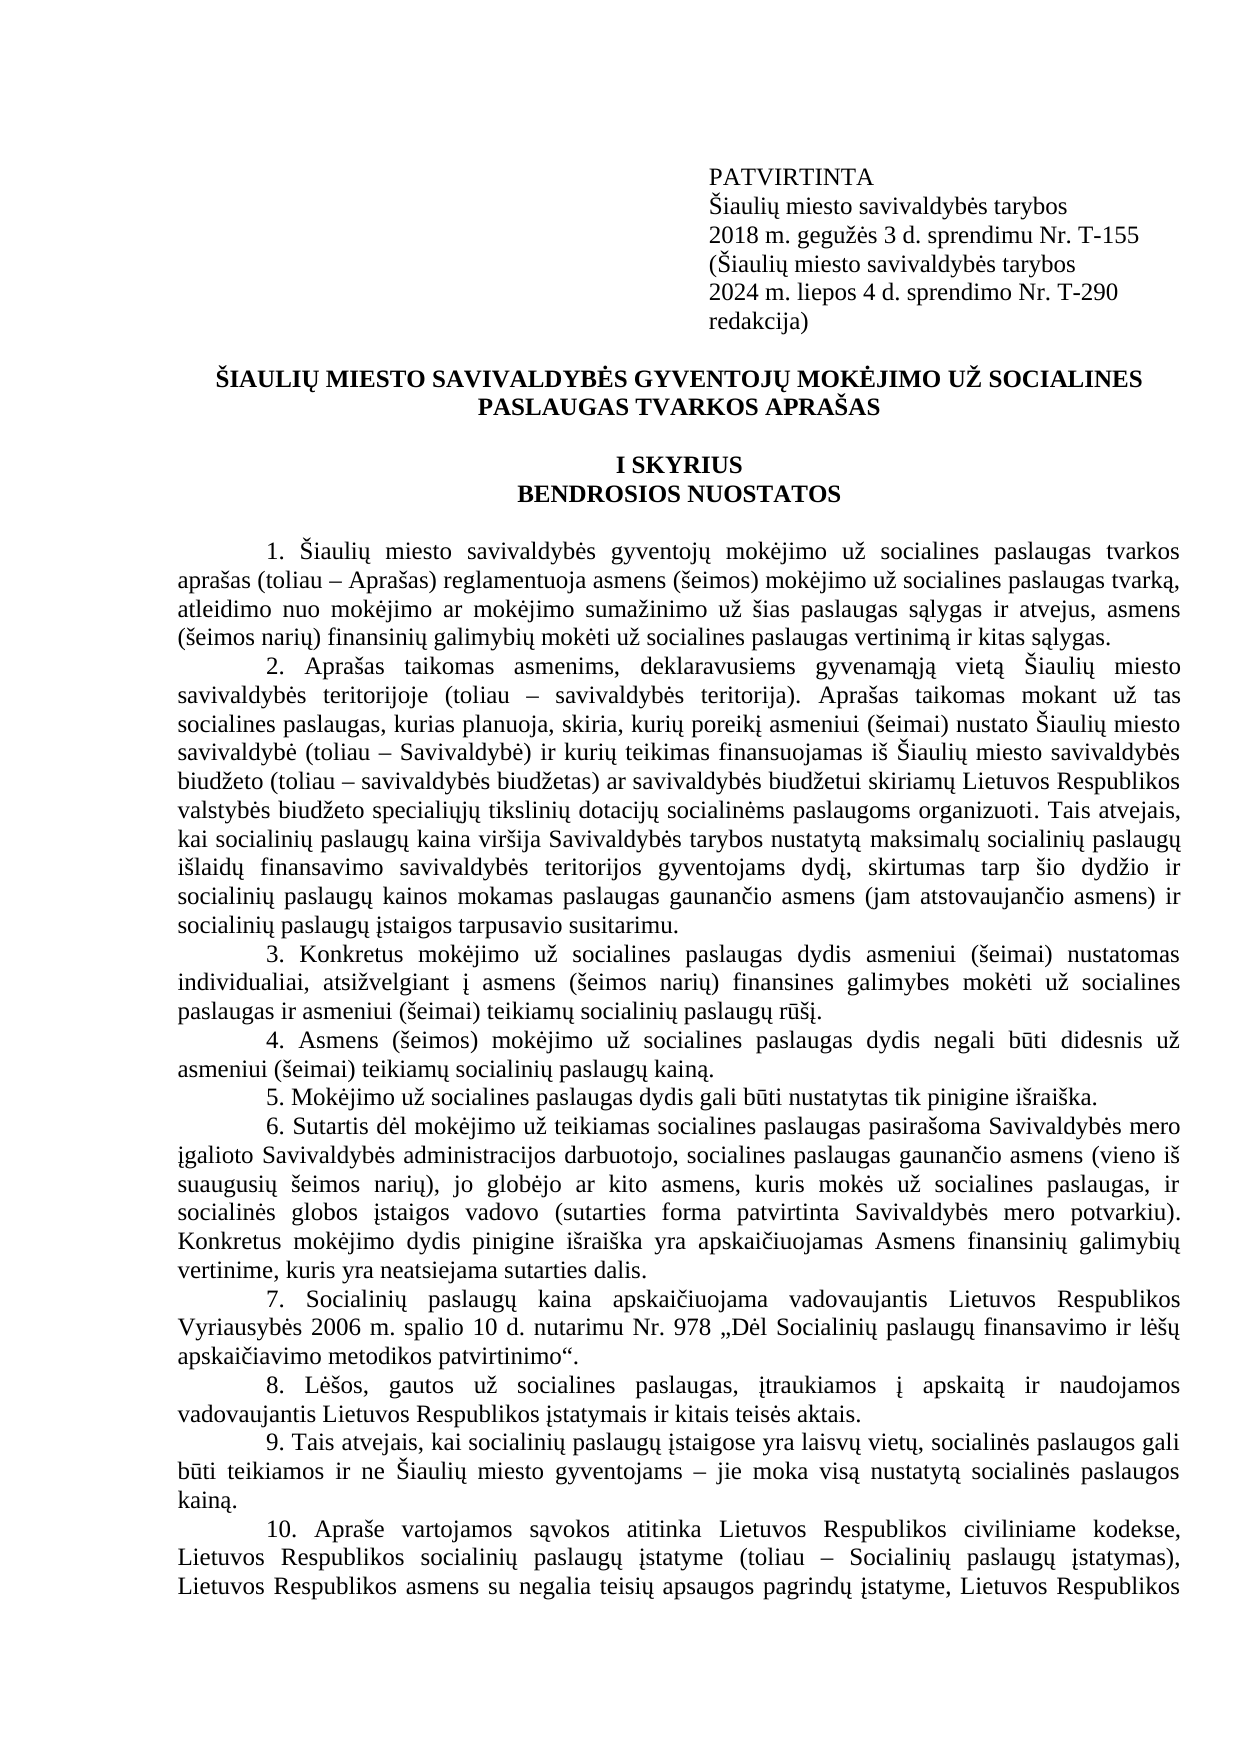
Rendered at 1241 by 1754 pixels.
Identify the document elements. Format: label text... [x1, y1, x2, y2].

text 5. Mokėjimo už socialines paslaugas dydis gali būti nustatytas tik pinigine išraiška. [177, 1082, 1181, 1111]
text 2. Aprašas taikomas asmenims, deklaravusiems gyvenamąją vietą Šiaulių miesto savivaldybės teritorijoje (toliau – savivaldybės teritorija). Aprašas taikomas mokant už tas socialines paslaugas, kurias planuoja, skiria, kurių poreikį asmeniui (šeimai) nustato Šiaulių miesto savivaldybė (toliau – Savivaldybė) ir kurių teikimas finansuojamas iš Šiaulių miesto savivaldybės biudžeto (toliau – savivaldybės biudžetas) ar savivaldybės biudžetui skiriamų Lietuvos Respublikos valstybės biudžeto specialiųjų tikslinių dotacijų socialinėms paslaugoms organizuoti. Tais atvejais, kai socialinių paslaugų kaina viršija Savivaldybės tarybos nustatytą maksimalų socialinių paslaugų išlaidų finansavimo savivaldybės teritorijos gyventojams dydį, skirtumas tarp šio dydžio ir socialinių paslaugų kainos mokamas paslaugas gaunančio asmens (jam atstovaujančio asmens) ir socialinių paslaugų įstaigos tarpusavio susitarimu. [177, 651, 1181, 939]
text 3. Konkretus mokėjimo už socialines paslaugas dydis asmeniui (šeimai) nustatomas individualiai, atsižvelgiant į asmens (šeimos narių) finansines galimybes mokėti už socialines paslaugas ir asmeniui (šeimai) teikiamų socialinių paslaugų rūšį. [177, 939, 1181, 1025]
text 2018 m. gegužės 3 d. sprendimu Nr. T-155 [709, 220, 1181, 249]
text redakcija) [709, 306, 1181, 335]
text PATVIRTINTA [709, 162, 1181, 191]
text 8. Lėšos, gautos už socialines paslaugas, įtraukiamos į apskaitą ir naudojamos vadovaujantis Lietuvos Respublikos įstatymais ir kitais teisės aktais. [177, 1370, 1181, 1427]
text 6. Sutartis dėl mokėjimo už teikiamas socialines paslaugas pasirašoma Savivaldybės mero įgalioto Savivaldybės administracijos darbuotojo, socialines paslaugas gaunančio asmens (vieno iš suaugusių šeimos narių), jo globėjo ar kito asmens, kuris mokės už socialines paslaugas, ir socialinės globos įstaigos vadovo (sutarties forma patvirtinta Savivaldybės mero potvarkiu). Konkretus mokėjimo dydis pinigine išraiška yra apskaičiuojamas Asmens finansinių galimybių vertinime, kuris yra neatsiejama sutarties dalis. [177, 1111, 1181, 1284]
text 9. Tais atvejais, kai socialinių paslaugų įstaigose yra laisvų vietų, socialinės paslaugos gali būti teikiamos ir ne Šiaulių miesto gyventojams – jie moka visą nustatytą socialinės paslaugos kainą. [177, 1427, 1181, 1514]
text Šiaulių miesto savivaldybės tarybos [709, 191, 1181, 220]
text 10. Apraše vartojamos sąvokos atitinka Lietuvos Respublikos civiliniame kodekse, Lietuvos Respublikos socialinių paslaugų įstatyme (toliau – Socialinių paslaugų įstatymas), Lietuvos Respublikos asmens su negalia teisių apsaugos pagrindų įstatyme, Lietuvos Respublikos [177, 1514, 1181, 1600]
text 1. Šiaulių miesto savivaldybės gyventojų mokėjimo už socialines paslaugas tvarkos aprašas (toliau – Aprašas) reglamentuoja asmens (šeimos) mokėjimo už socialines paslaugas tvarką, atleidimo nuo mokėjimo ar mokėjimo sumažinimo už šias paslaugas sąlygas ir atvejus, asmens (šeimos narių) finansinių galimybių mokėti už socialines paslaugas vertinimą ir kitas sąlygas. [177, 536, 1181, 651]
text 2024 m. liepos 4 d. sprendimo Nr. T-290 [709, 277, 1181, 306]
text 4. Asmens (šeimos) mokėjimo už socialines paslaugas dydis negali būti didesnis už asmeniui (šeimai) teikiamų socialinių paslaugų kainą. [177, 1025, 1181, 1082]
text ŠIAULIŲ MIESTO SAVIVALDYBĖS GYVENTOJŲ MOKĖJIMO UŽ SOCIALINES PASLAUGAS TVARKOS APRAŠAS [177, 364, 1181, 421]
text BENDROSIOS NUOSTATOS [177, 479, 1181, 507]
text 7. Socialinių paslaugų kaina apskaičiuojama vadovaujantis Lietuvos Respublikos Vyriausybės 2006 m. spalio 10 d. nutarimu Nr. 978 „Dėl Socialinių paslaugų finansavimo ir lėšų apskaičiavimo metodikos patvirtinimo“. [177, 1284, 1181, 1370]
text (Šiaulių miesto savivaldybės tarybos [709, 249, 1181, 277]
text I SKYRIUS [177, 450, 1181, 479]
